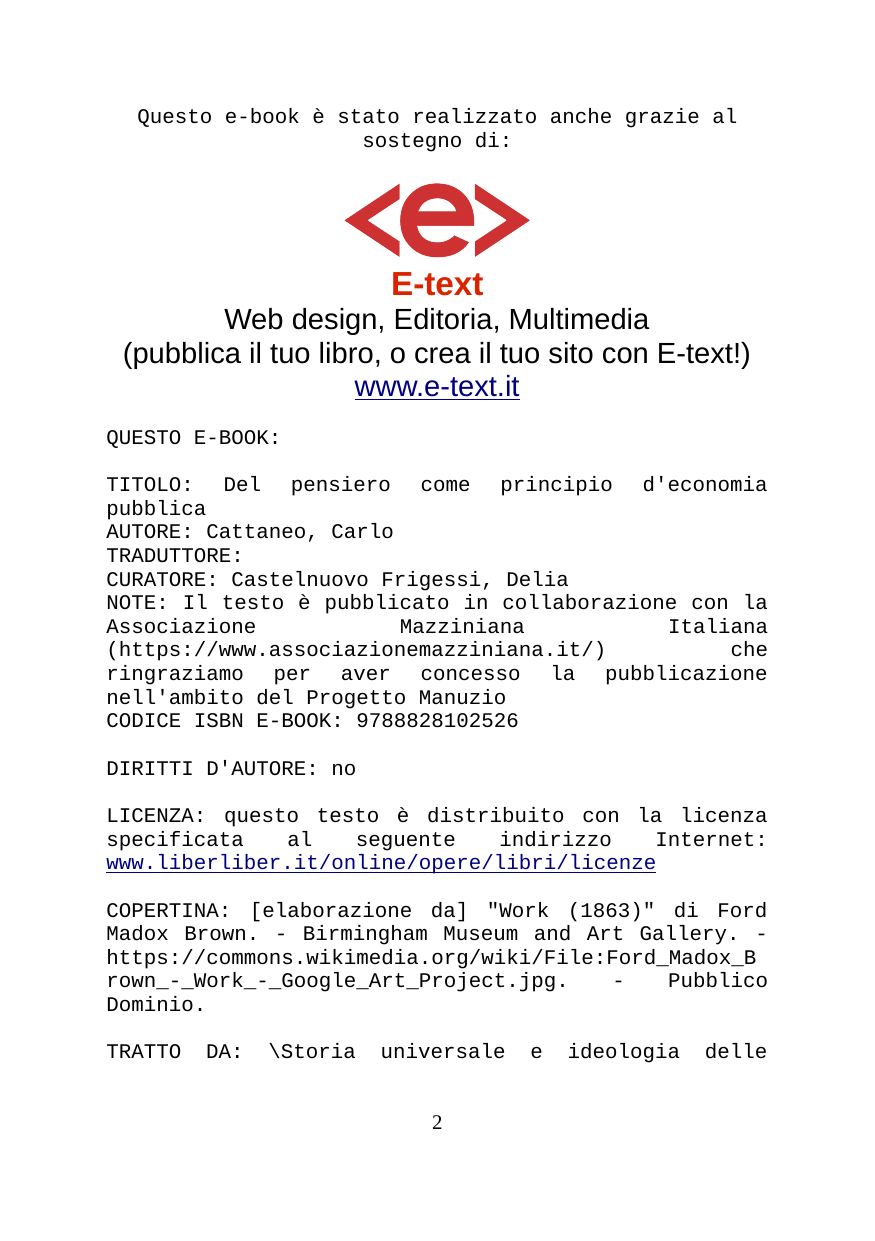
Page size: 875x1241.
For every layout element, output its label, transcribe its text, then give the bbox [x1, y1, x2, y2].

text Questo e-book è stato realizzato anche grazie al sostegno di: [106, 106, 768, 153]
text CURATORE: Castelnuovo Frigessi, Delia [106, 568, 768, 592]
text NOTE: Il testo è pubblicato in collaborazione con la Associazione Mazziniana Italiana (https://www.associazionemazziniana.it/) che ringraziamo per aver concesso la pubblicazione nell'ambito del Progetto Manuzio [106, 592, 768, 710]
text TRADUTTORE: [106, 545, 768, 568]
picture [343, 183, 531, 258]
text LICENZA: questo testo è distribuito con la licenza specificata al seguente indirizzo Internet: www.liberliber.it/online/opere/libri/licenze [106, 805, 768, 876]
text Web design, Editoria, Multimedia [106, 302, 768, 336]
text AUTORE: Cattaneo, Carlo [106, 521, 768, 545]
text TITOLO: Del pensiero come principio d'economia pubblica [106, 474, 768, 521]
text www.e-text.it [106, 369, 768, 403]
text QUESTO E-BOOK: [106, 427, 768, 450]
text COPERTINA: [elaborazione da] "Work (1863)" di Ford Madox Brown. - Birmingham Museum and Art Gallery. - https://commons.wikimedia.org/wiki/File:Ford_Madox_Brown_-_Work_-_Google_Art_Project.jpg. - Pubblico Dominio. [106, 899, 768, 1018]
text DIRITTI D'AUTORE: no [106, 758, 768, 781]
text CODICE ISBN E-BOOK: 9788828102526 [106, 710, 768, 734]
text TRATTO DA: \Storia universale e ideologia delle [106, 1041, 768, 1065]
text E-text [106, 264, 768, 302]
text (pubblica il tuo libro, o crea il tuo sito con E-text!) [106, 336, 768, 369]
